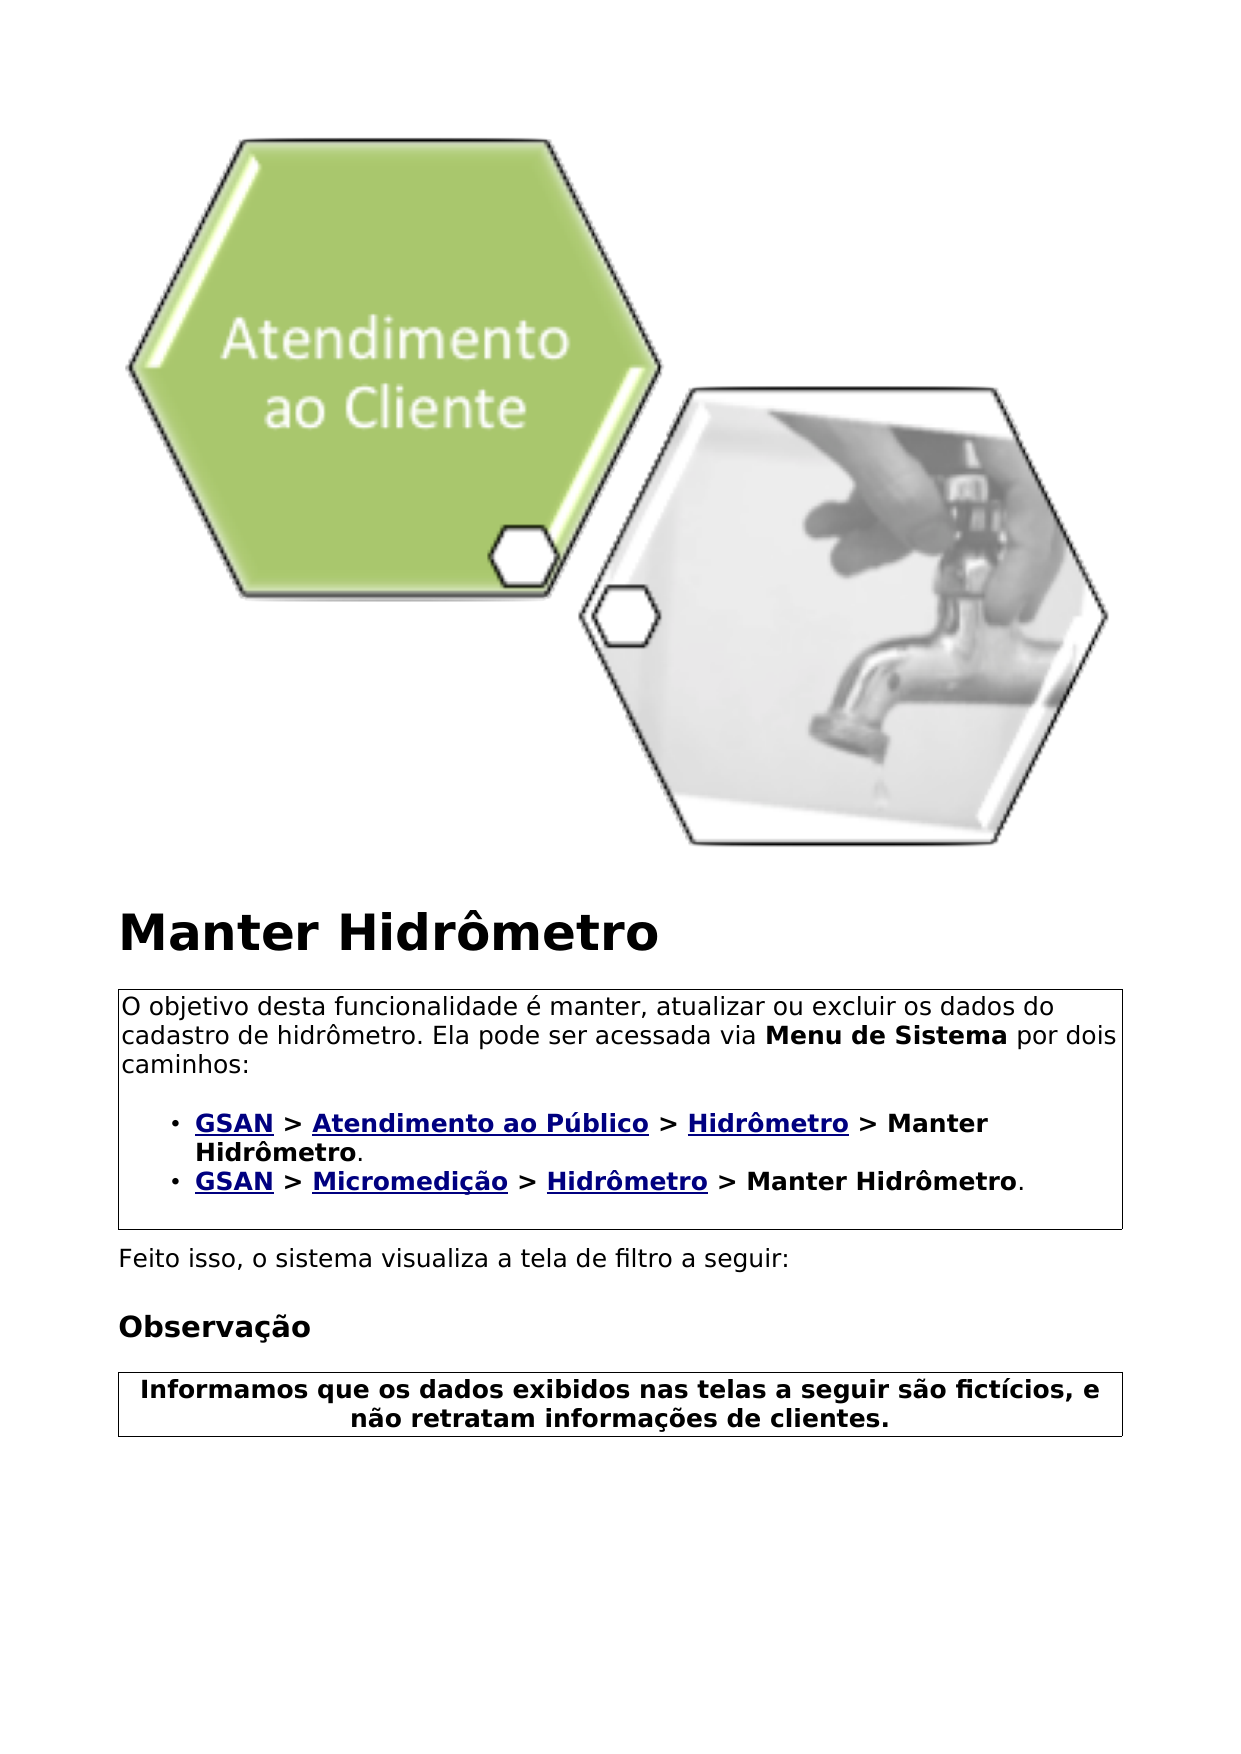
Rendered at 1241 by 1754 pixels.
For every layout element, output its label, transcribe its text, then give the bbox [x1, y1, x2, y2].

subtitle Manter Hidrômetro [118, 903, 1122, 962]
table_header O objetivo desta funcionalidade é manter, atualizar ou excluir os dados do cadastro de hidrômetro. Ela pode ser acessada via Menu de Sistema por dois caminhos: GSAN > Atendimento ao Público > Hidrômetro > Manter Hidrômetro. GSAN > Micromedição > Hidrômetro > Manter Hidrômetro. [119, 990, 1122, 1229]
picture [118, 118, 1123, 866]
subtitle Observação [118, 1311, 1122, 1344]
table_header Informamos que os dados exibidos nas telas a seguir são fictícios, e não retratam informações de clientes. [119, 1373, 1122, 1436]
text Feito isso, o sistema visualiza a tela de filtro a seguir: [118, 1244, 1122, 1273]
